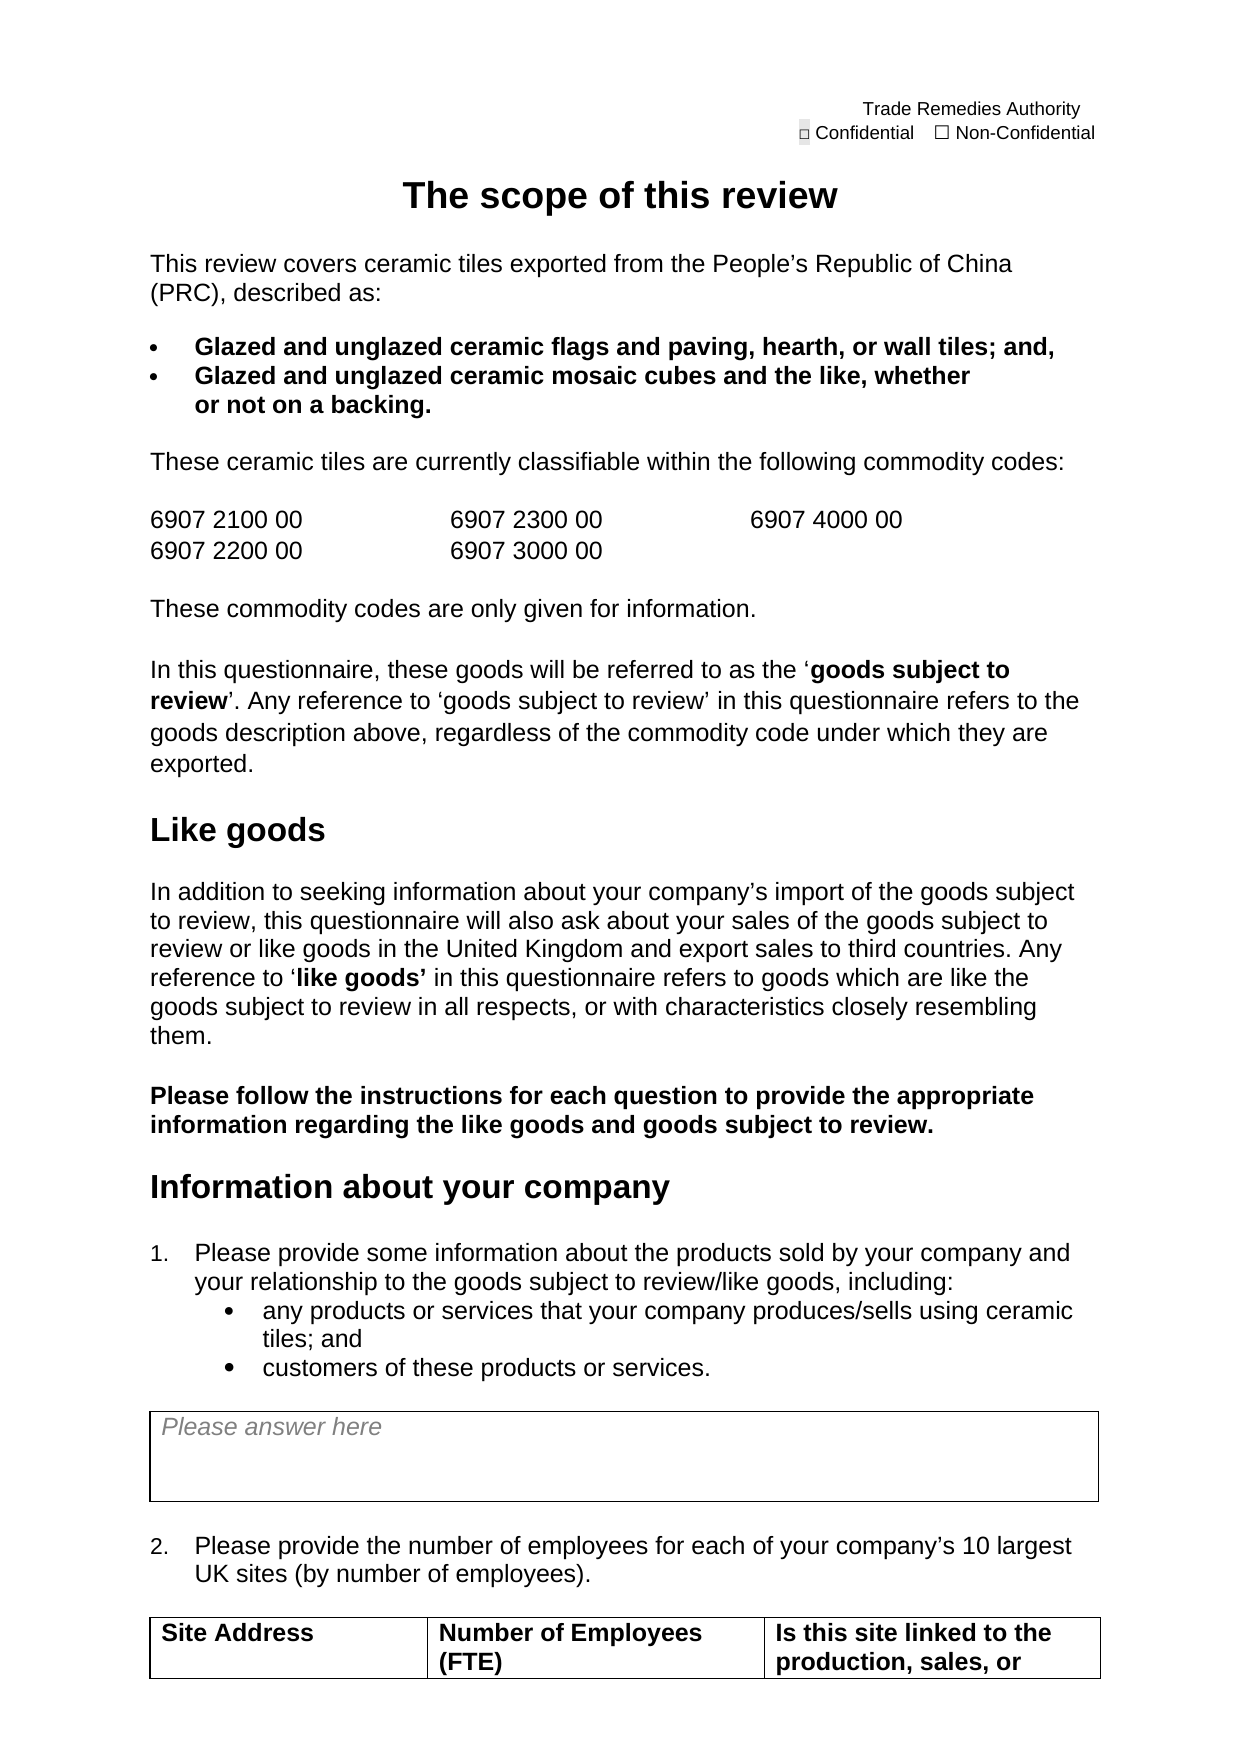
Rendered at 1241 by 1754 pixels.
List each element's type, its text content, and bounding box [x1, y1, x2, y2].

list any products or services that your company produces/sells using ceramic tiles; and [225, 1296, 1090, 1353]
subtitle Information about your company [150, 1167, 1090, 1206]
list customers of these products or services. [225, 1353, 1090, 1382]
text These commodity codes are only given for information. [150, 594, 1090, 623]
list Glazed and unglazed ceramic flags and paving, hearth, or wall tiles; and, [150, 332, 1090, 361]
text Please follow the instructions for each question to provide the appropriate information regarding the like goods and goods subject to review. [150, 1081, 1090, 1138]
subtitle Like goods [150, 810, 1090, 848]
table_header Is this site linked to the production, sales, or [765, 1618, 1100, 1678]
subtitle The scope of this review [150, 174, 1090, 217]
text or not on a backing. [194, 390, 1090, 418]
text These ceramic tiles are currently classifiable within the following commodity codes: [150, 447, 1090, 476]
table_header Site Address [151, 1618, 427, 1678]
list Please provide the number of employees for each of your company’s 10 largest UK sites (by number of employees). [150, 1531, 1090, 1588]
text 6907 2100 00 6907 2300 00 6907 4000 00 [150, 505, 1090, 535]
list Please provide some information about the products sold by your company and your relationship to the goods subject to review/like goods, including: [150, 1238, 1090, 1296]
text In this questionnaire, these goods will be referred to as the ‘goods subject to review’. Any reference to ‘goods subject to review’ in this questionnaire refers to the goods description above, regardless of the commodity code under which they are exported. [150, 655, 1090, 778]
table_header Please answer here [151, 1412, 1098, 1501]
text In addition to seeking information about your company’s import of the goods subject to review, this questionnaire will also ask about your sales of the goods subject to review or like goods in the United Kingdom and export sales to third countries. Any reference to ‘like goods’ in this questionnaire refers to goods which are like the goods subject to review in all respects, or with characteristics closely resembling them. [150, 877, 1090, 1049]
table_header Number of Employees (FTE) [428, 1618, 764, 1678]
text 6907 2200 00 6907 3000 00 [150, 535, 1090, 566]
text This review covers ceramic tiles exported from the People’s Republic of China (PRC), described as: [150, 249, 1090, 307]
list Glazed and unglazed ceramic mosaic cubes and the like, whether [150, 361, 1090, 390]
